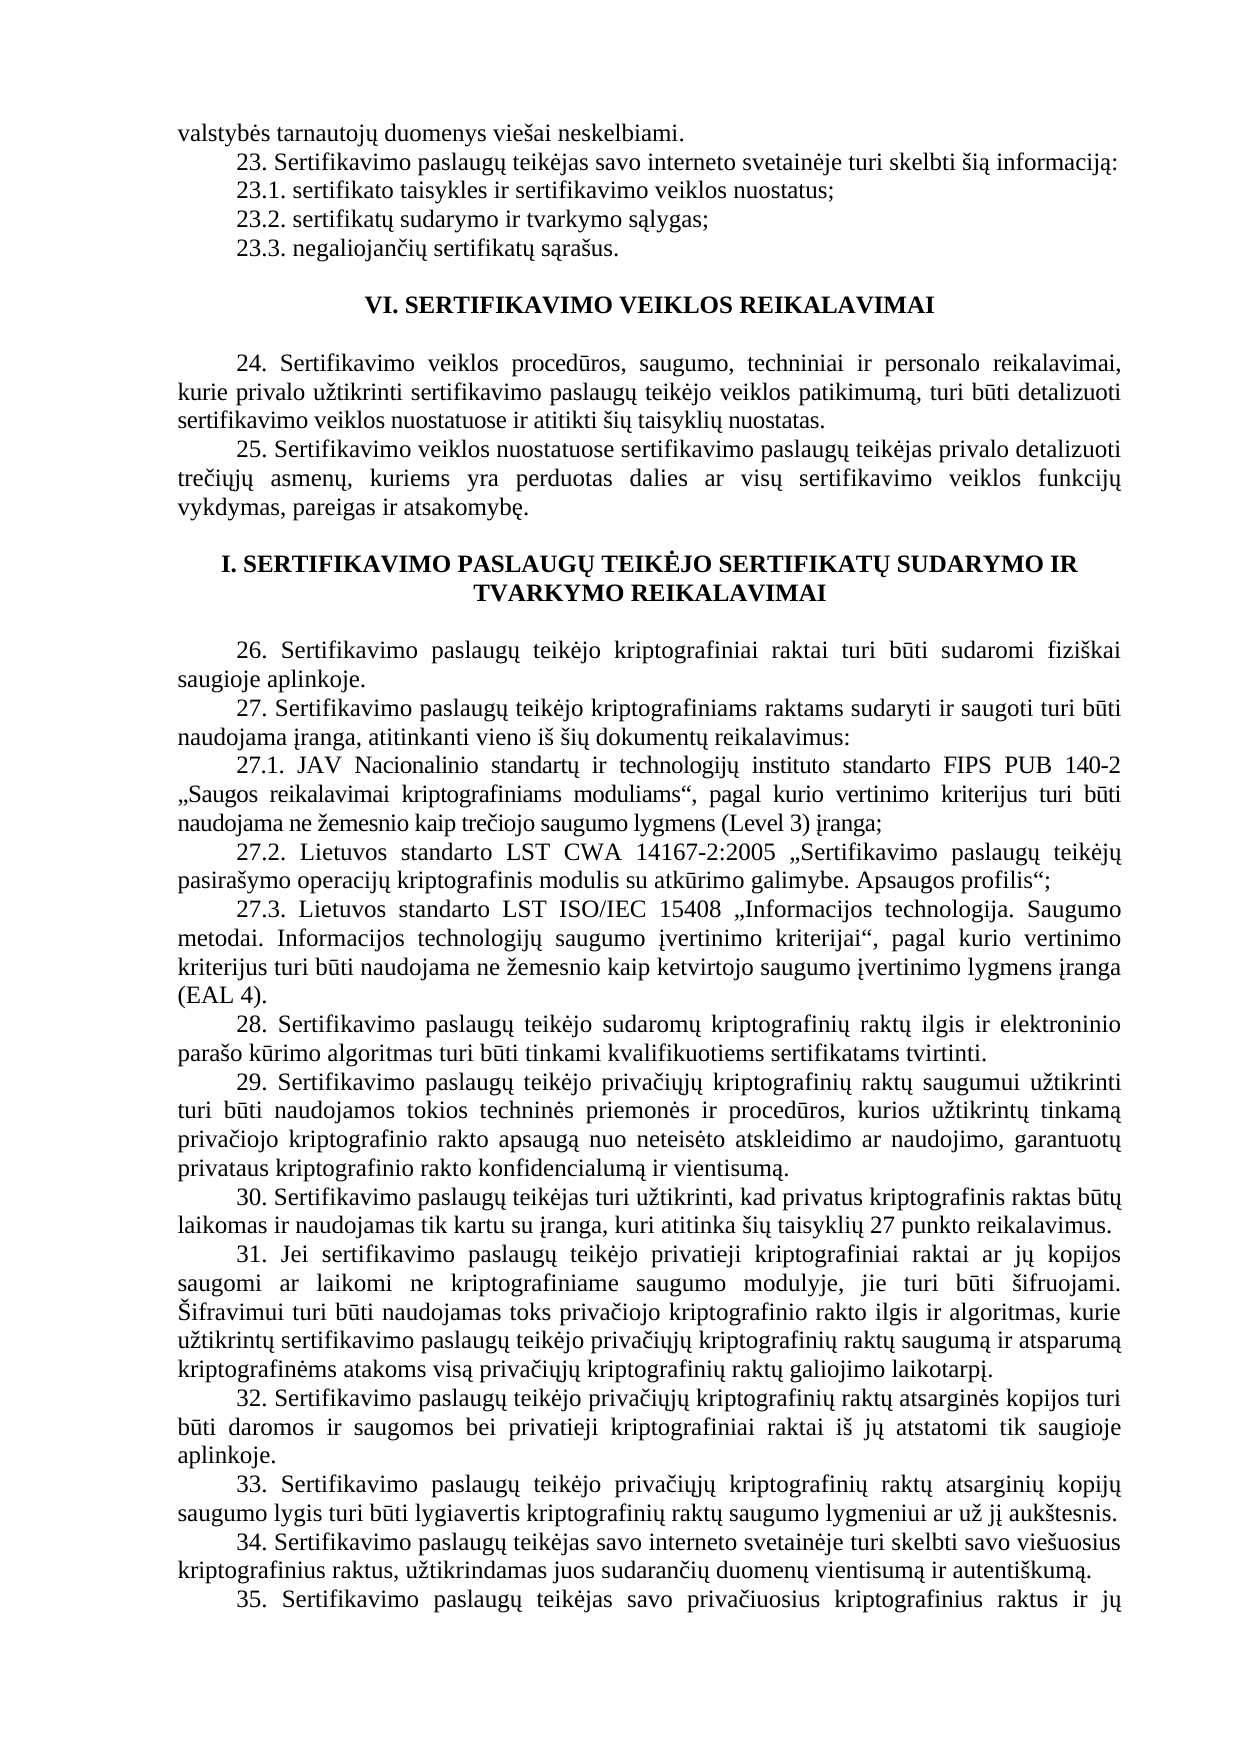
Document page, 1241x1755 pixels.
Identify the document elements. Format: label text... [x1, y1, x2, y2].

text 25. Sertifikavimo veiklos nuostatuose sertifikavimo paslaugų teikėjas privalo detalizuoti trečiųjų asmenų, kuriems yra perduotas dalies ar visų sertifikavimo veiklos funkcijų vykdymas, pareigas ir atsakomybę. [177, 434, 1122, 521]
text 27. Sertifikavimo paslaugų teikėjo kriptografiniams raktams sudaryti ir saugoti turi būti naudojama įranga, atitinkanti vieno iš šių dokumentų reikalavimus: [177, 693, 1122, 751]
text 31. Jei sertifikavimo paslaugų teikėjo privatieji kriptografiniai raktai ar jų kopijos saugomi ar laikomi ne kriptografiniame saugumo modulyje, jie turi būti šifruojami. Šifravimui turi būti naudojamas toks privačiojo kriptografinio rakto ilgis ir algoritmas, kurie užtikrintų sertifikavimo paslaugų teikėjo privačiųjų kriptografinių raktų saugumą ir atsparumą kriptografinėms atakoms visą privačiųjų kriptografinių raktų galiojimo laikotarpį. [177, 1239, 1122, 1383]
text 30. Sertifikavimo paslaugų teikėjas turi užtikrinti, kad privatus kriptografinis raktas būtų laikomas ir naudojamas tik kartu su įranga, kuri atitinka šių taisyklių 27 punkto reikalavimus. [177, 1182, 1122, 1239]
text 23.1. sertifikato taisykles ir sertifikavimo veiklos nuostatus; [177, 176, 1122, 204]
text 33. Sertifikavimo paslaugų teikėjo privačiųjų kriptografinių raktų atsarginių kopijų saugumo lygis turi būti lygiavertis kriptografinių raktų saugumo lygmeniui ar už jį aukštesnis. [177, 1469, 1122, 1527]
text 28. Sertifikavimo paslaugų teikėjo sudaromų kriptografinių raktų ilgis ir elektroninio parašo kūrimo algoritmas turi būti tinkami kvalifikuotiems sertifikatams tvirtinti. [177, 1009, 1122, 1067]
text 24. Sertifikavimo veiklos procedūros, saugumo, techniniai ir personalo reikalavimai, kurie privalo užtikrinti sertifikavimo paslaugų teikėjo veiklos patikimumą, turi būti detalizuoti sertifikavimo veiklos nuostatuose ir atitikti šių taisyklių nuostatas. [177, 348, 1122, 434]
text 32. Sertifikavimo paslaugų teikėjo privačiųjų kriptografinių raktų atsarginės kopijos turi būti daromos ir saugomos bei privatieji kriptografiniai raktai iš jų atstatomi tik saugioje aplinkoje. [177, 1383, 1122, 1469]
text 26. Sertifikavimo paslaugų teikėjo kriptografiniai raktai turi būti sudaromi fiziškai saugioje aplinkoje. [177, 636, 1122, 693]
text 34. Sertifikavimo paslaugų teikėjas savo interneto svetainėje turi skelbti savo viešuosius kriptografinius raktus, užtikrindamas juos sudarančių duomenų vientisumą ir autentiškumą. [177, 1527, 1122, 1584]
text I. SERTIFIKAVIMO PASLAUGŲ TEIKĖJO SERTIFIKATŲ SUDARYMO IR TVARKYMO REIKALAVIMAI [177, 549, 1122, 607]
text 27.1. JAV Nacionalinio standartų ir technologijų instituto standarto FIPS PUB 140-2 „Saugos reikalavimai kriptografiniams moduliams“, pagal kurio vertinimo kriterijus turi būti naudojama ne žemesnio kaip trečiojo saugumo lygmens (Level 3) įranga; [177, 751, 1122, 837]
text 23. Sertifikavimo paslaugų teikėjas savo interneto svetainėje turi skelbti šią informaciją: [177, 147, 1122, 176]
text 27.3. Lietuvos standarto LST ISO/IEC 15408 „Informacijos technologija. Saugumo metodai. Informacijos technologijų saugumo įvertinimo kriterijai“, pagal kurio vertinimo kriterijus turi būti naudojama ne žemesnio kaip ketvirtojo saugumo įvertinimo lygmens įranga (EAL 4). [177, 894, 1122, 1009]
text 29. Sertifikavimo paslaugų teikėjo privačiųjų kriptografinių raktų saugumui užtikrinti turi būti naudojamos tokios techninės priemonės ir procedūros, kurios užtikrintų tinkamą privačiojo kriptografinio rakto apsaugą nuo neteisėto atskleidimo ar naudojimo, garantuotų privataus kriptografinio rakto konfidencialumą ir vientisumą. [177, 1067, 1122, 1182]
text 35. Sertifikavimo paslaugų teikėjas savo privačiuosius kriptografinius raktus ir jų [177, 1584, 1122, 1613]
text 23.2. sertifikatų sudarymo ir tvarkymo sąlygas; [177, 204, 1122, 233]
text 23.3. negaliojančių sertifikatų sąrašus. [177, 233, 1122, 262]
text valstybės tarnautojų duomenys viešai neskelbiami. [177, 118, 1122, 147]
text 27.2. Lietuvos standarto LST CWA 14167-2:2005 „Sertifikavimo paslaugų teikėjų pasirašymo operacijų kriptografinis modulis su atkūrimo galimybe. Apsaugos profilis“; [177, 837, 1122, 894]
text VI. SERTIFIKAVIMO VEIKLOS REIKALAVIMAI [177, 291, 1122, 319]
